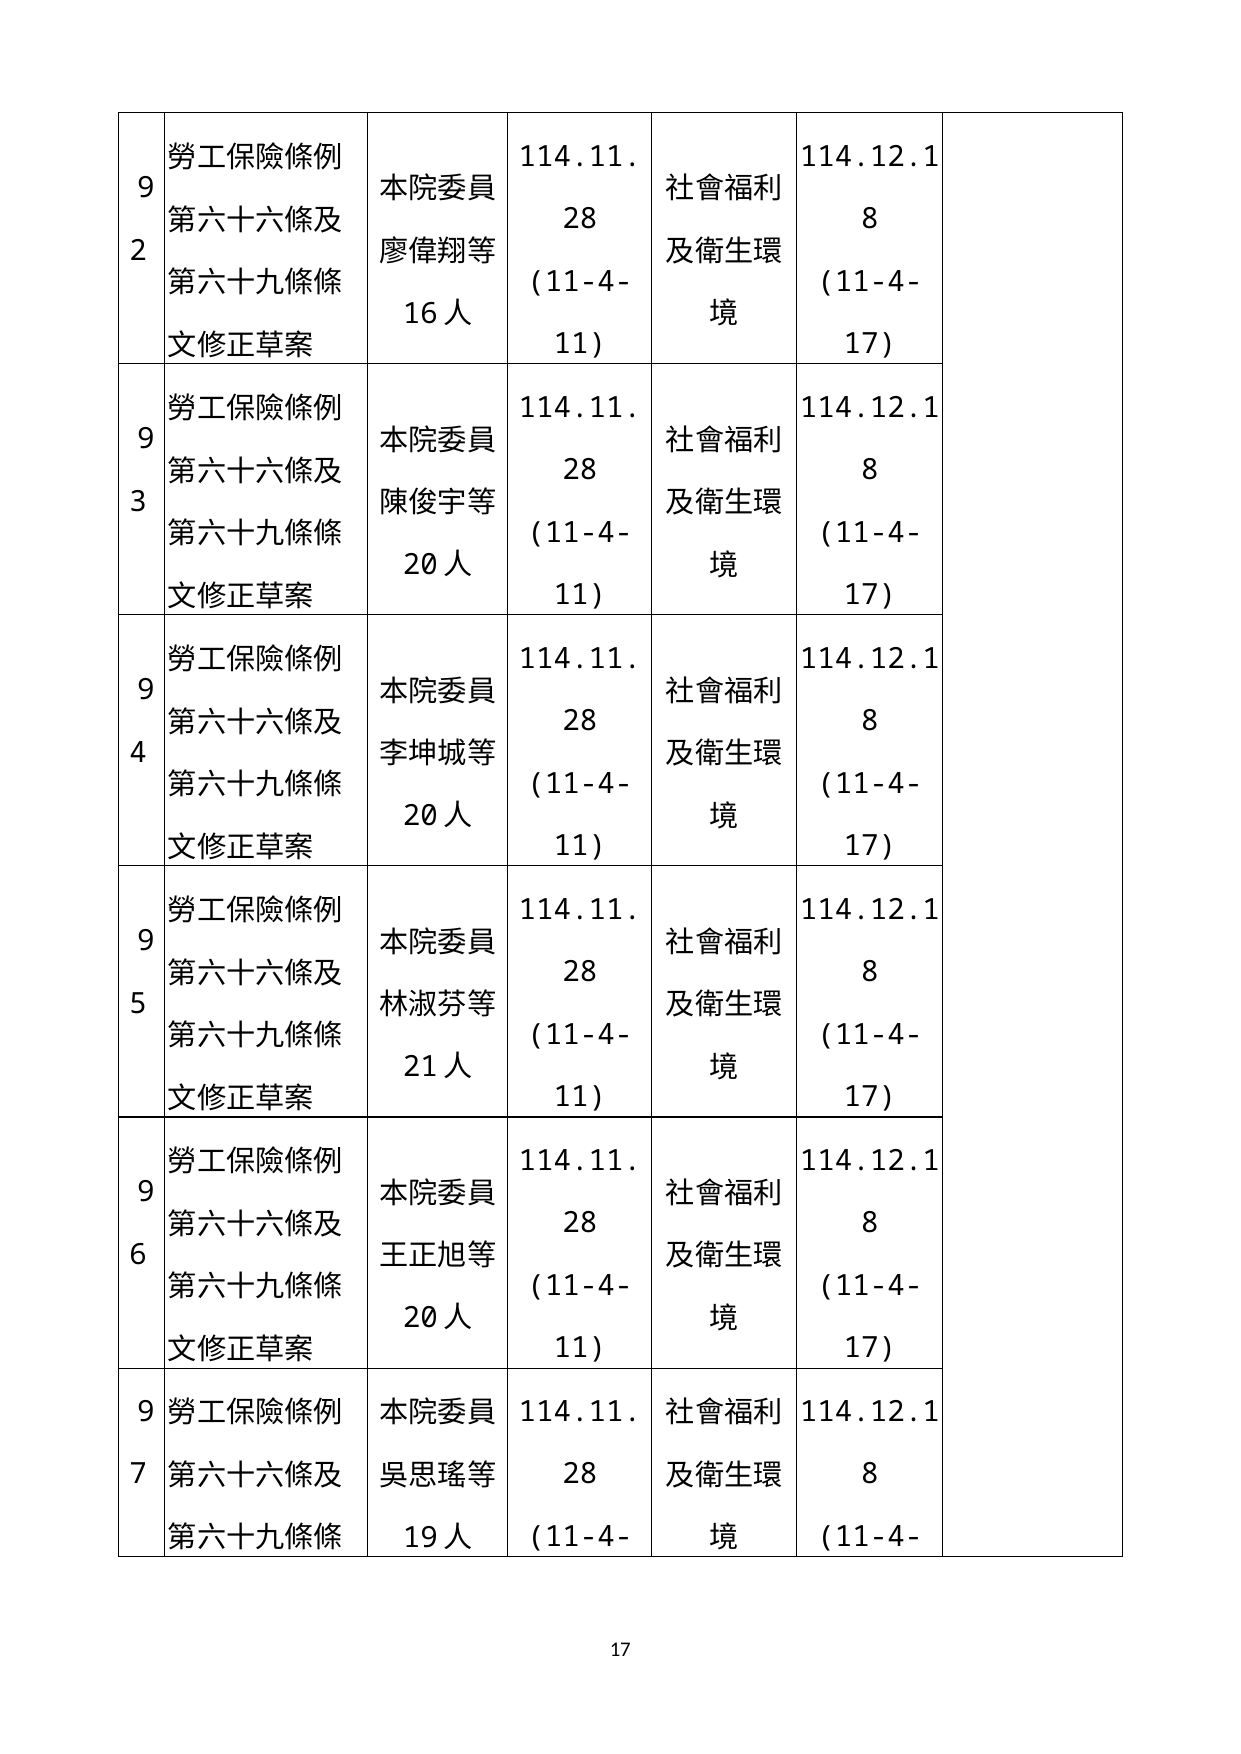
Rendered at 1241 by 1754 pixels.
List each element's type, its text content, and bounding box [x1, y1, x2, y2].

table_cell 114.11.28 (11-4-11) [508, 1118, 651, 1367]
table_cell 社會福利及衛生環境 [652, 1118, 796, 1367]
table_cell 114.12.18 (11-4-17) [797, 1118, 942, 1367]
table_cell 114.11.28 (11-4-11) [508, 866, 651, 1116]
table_cell 114.11.28 (11-4- [508, 1369, 651, 1556]
table_cell 勞工保險條例第六十六條及第六十九條條文修正草案 [165, 364, 367, 614]
table_cell 114.12.18 (11-4-17) [797, 113, 942, 363]
table_cell 社會福利及衛生環境 [652, 364, 796, 614]
table_cell 114.12.18 (11-4- [797, 1369, 942, 1556]
table_cell 114.12.18 (11-4-17) [797, 615, 942, 865]
table_cell 勞工保險條例第六十六條及第六十九條條文修正草案 [165, 113, 367, 363]
table_cell 勞工保險條例第六十六條及第六十九條條 [165, 1369, 367, 1556]
table_cell 114.11.28 (11-4-11) [508, 615, 651, 865]
table_cell 本院委員 李坤城等20人 [368, 615, 507, 865]
table_cell 本院委員 吳思瑤等19人 [368, 1369, 507, 1556]
table_cell 本院委員 陳俊宇等20人 [368, 364, 507, 614]
table_cell [119, 113, 164, 363]
table_cell 114.12.18 (11-4-17) [797, 866, 942, 1116]
table_cell [119, 866, 164, 1116]
table_cell 社會福利及衛生環境 [652, 615, 796, 865]
table_cell 勞工保險條例第六十六條及第六十九條條文修正草案 [165, 615, 367, 865]
table_cell [119, 615, 164, 865]
table_cell [119, 1369, 164, 1556]
table_cell 114.11.28 (11-4-11) [508, 364, 651, 614]
table_cell 勞工保險條例第六十六條及第六十九條條文修正草案 [165, 1118, 367, 1367]
table_cell 本院委員 林淑芬等21人 [368, 866, 507, 1116]
table_cell 本院委員 廖偉翔等16人 [368, 113, 507, 363]
table_cell 社會福利及衛生環境 [652, 866, 796, 1116]
table_cell [943, 113, 1122, 1556]
table_cell 社會福利及衛生環境 [652, 113, 796, 363]
table_cell 勞工保險條例第六十六條及第六十九條條文修正草案 [165, 866, 367, 1116]
table_cell [119, 364, 164, 614]
table_cell 114.11.28 (11-4-11) [508, 113, 651, 363]
table_cell [119, 1118, 164, 1367]
table_cell 社會福利及衛生環境 [652, 1369, 796, 1556]
table_cell 本院委員 王正旭等20人 [368, 1118, 507, 1367]
table_cell 114.12.18 (11-4-17) [797, 364, 942, 614]
